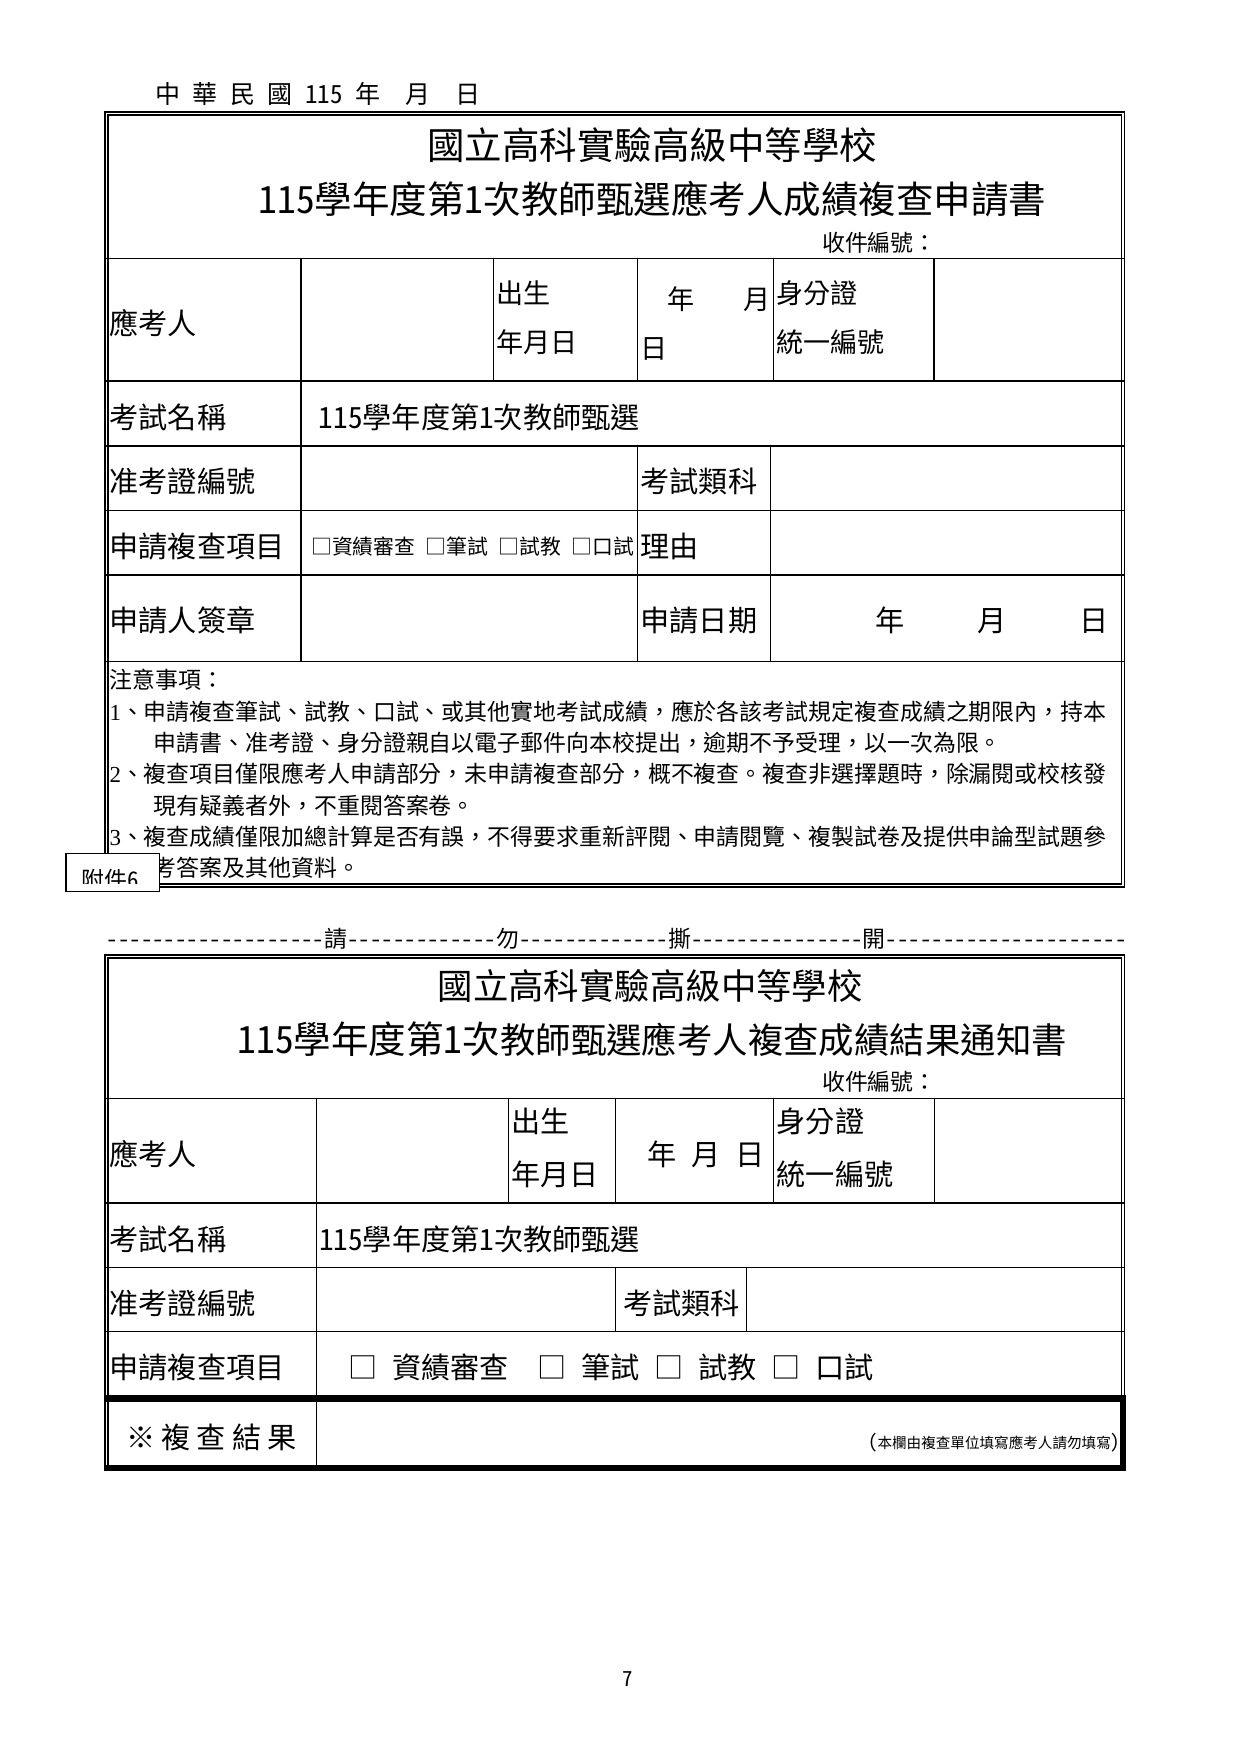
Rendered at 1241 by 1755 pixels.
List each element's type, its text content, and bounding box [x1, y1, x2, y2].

table_cell ※複查結果 [109, 1402, 316, 1465]
table_header 國立高科實驗高級中等學校 115學年度第1次教師甄選應考人複查成績結果通知書 收件編號： [109, 959, 1121, 1097]
table_cell 應考人 [109, 1099, 316, 1202]
table_cell 應考人 [109, 259, 300, 380]
table_cell 考試類科 [638, 447, 770, 510]
table_cell 年 月 日 [616, 1099, 773, 1202]
table_cell 考試類科 [616, 1268, 746, 1331]
table_header 考試名稱 [109, 1204, 316, 1267]
table_cell 身分證 統一編號 [774, 259, 933, 380]
table_cell [302, 576, 637, 661]
text -------------------請-------------勿-------------撕---------------開--------------------- [106, 921, 1149, 954]
table_header 115學年度第1次教師甄選 [317, 1204, 1121, 1267]
table_cell 申請日期 [638, 576, 770, 661]
table_cell [935, 1099, 1121, 1202]
table_header 國立高科實驗高級中等學校 115學年度第1次教師甄選應考人成績複查申請書 收件編號： [109, 116, 1121, 258]
table_cell 年 月 日 [638, 259, 773, 380]
table_cell [317, 1099, 508, 1202]
table_cell 115學年度第1次教師甄選 [302, 382, 1121, 445]
table_cell 出生 年月日 [509, 1099, 615, 1202]
table_cell [302, 447, 637, 510]
table_cell [747, 1268, 1121, 1331]
text 附件6 [82, 862, 144, 883]
table_cell 年 月 日 [771, 576, 1121, 661]
table_cell [771, 511, 1121, 574]
table_cell [302, 259, 493, 380]
table_cell 出生 年月日 [494, 259, 637, 380]
table_cell 注意事項： 申請複查筆試、試教、口試、或其他實地考試成績，應於各該考試規定複查成績之期限內，持本申請書、准考證、身分證親自以電子郵件向本校提出，逾期不予受理，以一次為限。 複查項目僅限應考人申請部分，未申請複查部分，概不複查。複查非選擇題時，除漏閱或校核發現有疑義者外，不重閱答案卷。 複查成績僅限加總計算是否有誤，不得要求重新評閱、申請閱覽、複製試卷及提供申論型試題參考答案及其他資料。 [109, 662, 1121, 883]
table_cell [935, 259, 1121, 380]
table_cell 申請複查項目 [109, 511, 300, 574]
table_cell 申請複查項目 [109, 1332, 316, 1395]
table_cell 理由 [638, 511, 770, 574]
table_cell 考試名稱 [109, 382, 300, 445]
table_cell 身分證 統一編號 [774, 1099, 934, 1202]
table_cell □ 資績審查 □ 筆試 □ 試教 □ 口試 [317, 1332, 1121, 1395]
table_cell □資績審查 □筆試 □試教 □口試 [302, 511, 637, 574]
table_cell (本欄由複查單位填寫應考人請勿填寫) [317, 1402, 1120, 1465]
table_cell 申請人簽章 [109, 576, 300, 661]
table_cell 准考證編號 [109, 1268, 316, 1331]
table_cell [771, 447, 1121, 510]
text 中 華 民 國 115 年 月 日 [155, 75, 1149, 111]
table_cell 准考證編號 [109, 447, 300, 510]
table_cell [317, 1268, 615, 1331]
